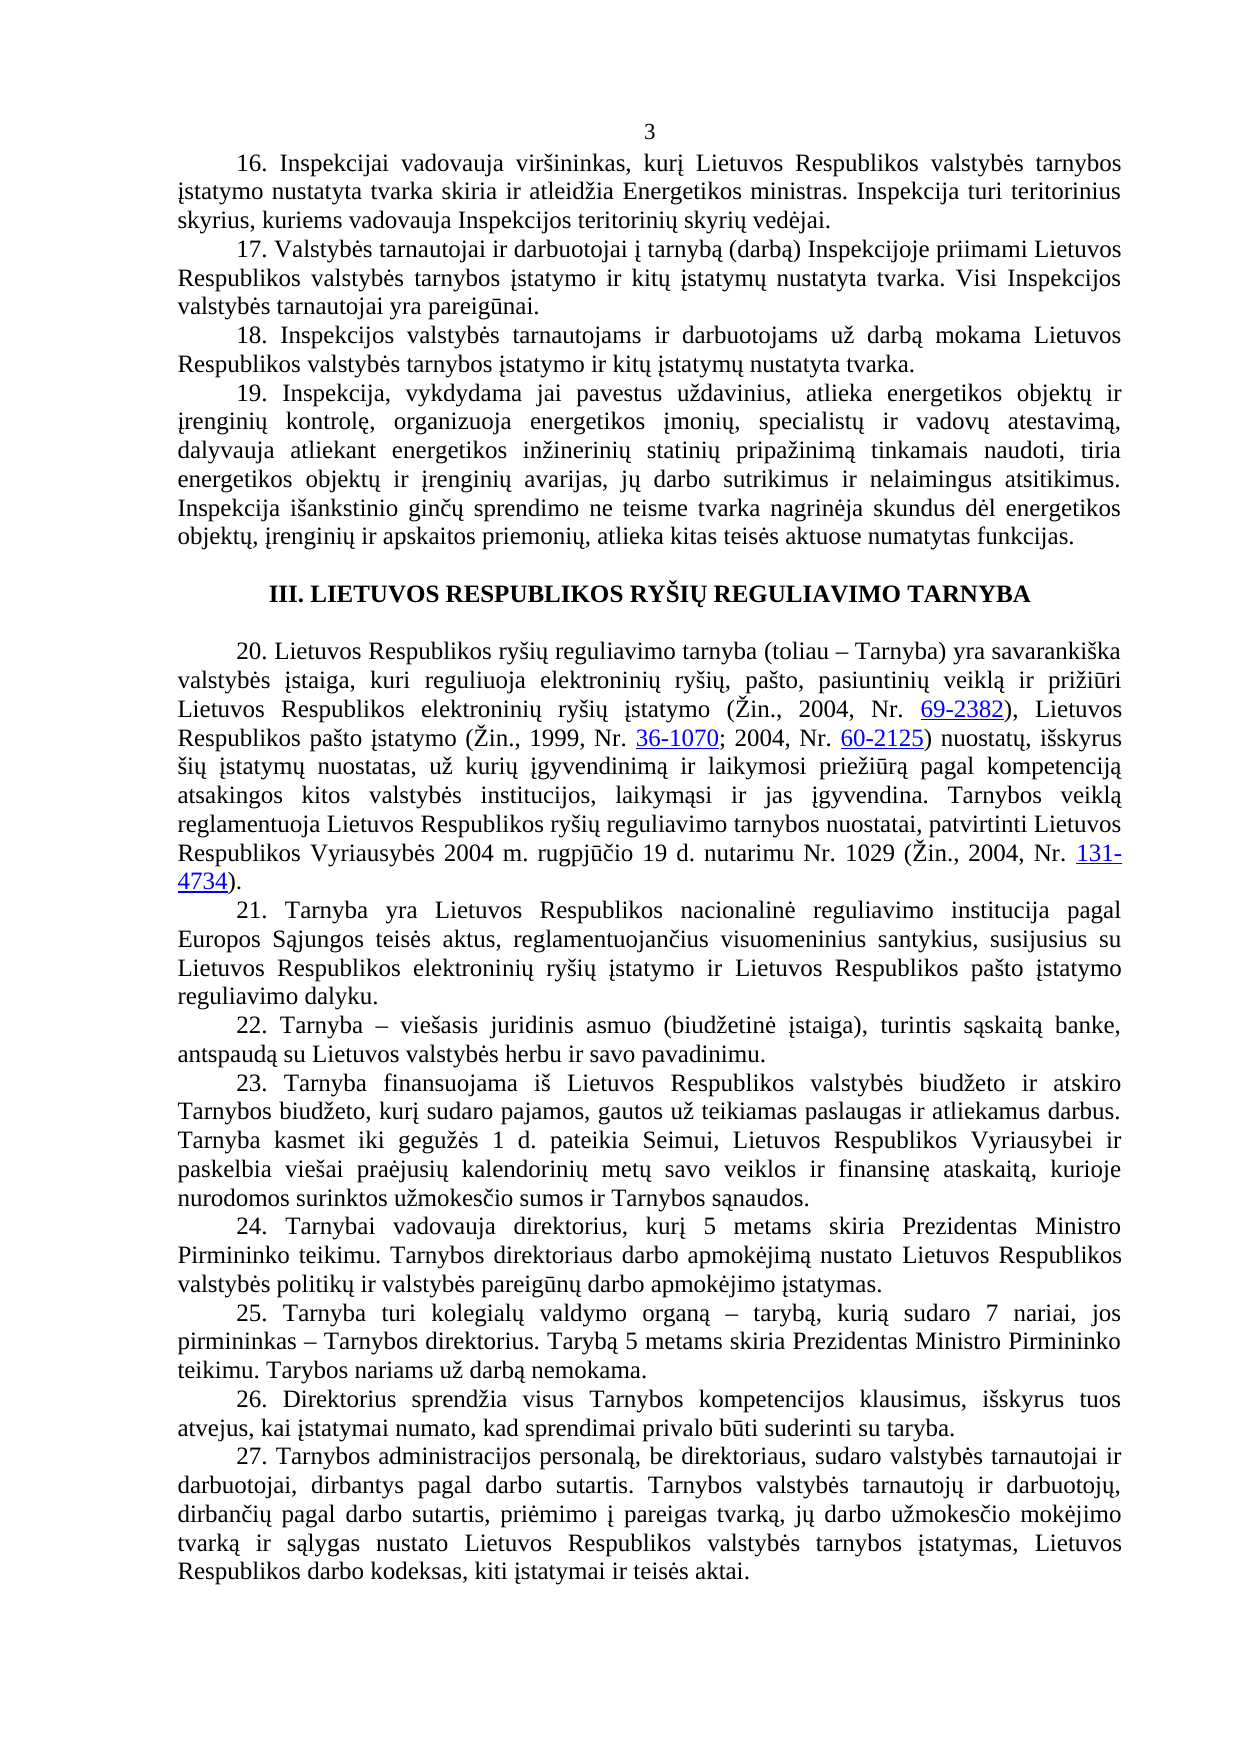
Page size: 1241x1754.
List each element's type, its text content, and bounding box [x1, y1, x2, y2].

text III. Lietuvos Respublikos RYŠIŲ REGULIAVIMO TARNYBA [177, 579, 1122, 608]
text 22. Tarnyba – viešasis juridinis asmuo (biudžetinė įstaiga), turintis sąskaitą banke, antspaudą su Lietuvos valstybės herbu ir savo pavadinimu. [177, 1010, 1122, 1068]
text 19. Inspekcija, vykdydama jai pavestus uždavinius, atlieka energetikos objektų ir įrenginių kontrolę, organizuoja energetikos įmonių, specialistų ir vadovų atestavimą, dalyvauja atliekant energetikos inžinerinių statinių pripažinimą tinkamais naudoti, tiria energetikos objektų ir įrenginių avarijas, jų darbo sutrikimus ir nelaimingus atsitikimus. Inspekcija išankstinio ginčų sprendimo ne teisme tvarka nagrinėja skundus dėl energetikos objektų, įrenginių ir apskaitos priemonių, atlieka kitas teisės aktuose numatytas funkcijas. [177, 378, 1122, 550]
text 27. Tarnybos administracijos personalą, be direktoriaus, sudaro valstybės tarnautojai ir darbuotojai, dirbantys pagal darbo sutartis. Tarnybos valstybės tarnautojų ir darbuotojų, dirbančių pagal darbo sutartis, priėmimo į pareigas tvarką, jų darbo užmokesčio mokėjimo tvarką ir sąlygas nustato Lietuvos Respublikos valstybės tarnybos įstatymas, Lietuvos Respublikos darbo kodeksas, kiti įstatymai ir teisės aktai. [177, 1441, 1122, 1585]
text 17. Valstybės tarnautojai ir darbuotojai į tarnybą (darbą) Inspekcijoje priimami Lietuvos Respublikos valstybės tarnybos įstatymo ir kitų įstatymų nustatyta tvarka. Visi Inspekcijos valstybės tarnautojai yra pareigūnai. [177, 234, 1122, 320]
text 24. Tarnybai vadovauja direktorius, kurį 5 metams skiria Prezidentas Ministro Pirmininko teikimu. Tarnybos direktoriaus darbo apmokėjimą nustato Lietuvos Respublikos valstybės politikų ir valstybės pareigūnų darbo apmokėjimo įstatymas. [177, 1211, 1122, 1298]
text 26. Direktorius sprendžia visus Tarnybos kompetencijos klausimus, išskyrus tuos atvejus, kai įstatymai numato, kad sprendimai privalo būti suderinti su taryba. [177, 1384, 1122, 1441]
text 23. Tarnyba finansuojama iš Lietuvos Respublikos valstybės biudžeto ir atskiro Tarnybos biudžeto, kurį sudaro pajamos, gautos už teikiamas paslaugas ir atliekamus darbus. Tarnyba kasmet iki gegužės 1 d. pateikia Seimui, Lietuvos Respublikos Vyriausybei ir paskelbia viešai praėjusių kalendorinių metų savo veiklos ir finansinę ataskaitą, kurioje nurodomos surinktos užmokesčio sumos ir Tarnybos sąnaudos. [177, 1068, 1122, 1211]
text 20. Lietuvos Respublikos ryšių reguliavimo tarnyba (toliau – Tarnyba) yra savarankiška valstybės įstaiga, kuri reguliuoja elektroninių ryšių, pašto, pasiuntinių veiklą ir prižiūri Lietuvos Respublikos elektroninių ryšių įstatymo (Žin., 2004, Nr. 69-2382), Lietuvos Respublikos pašto įstatymo (Žin., 1999, Nr. 36-1070; 2004, Nr. 60-2125) nuostatų, išskyrus šių įstatymų nuostatas, už kurių įgyvendinimą ir laikymosi priežiūrą pagal kompetenciją atsakingos kitos valstybės institucijos, laikymąsi ir jas įgyvendina. Tarnybos veiklą reglamentuoja Lietuvos Respublikos ryšių reguliavimo tarnybos nuostatai, patvirtinti Lietuvos Respublikos Vyriausybės 2004 m. rugpjūčio 19 d. nutarimu Nr. 1029 (Žin., 2004, Nr. 131-4734). [177, 636, 1122, 895]
text 21. Tarnyba yra Lietuvos Respublikos nacionalinė reguliavimo institucija pagal Europos Sąjungos teisės aktus, reglamentuojančius visuomeninius santykius, susijusius su Lietuvos Respublikos elektroninių ryšių įstatymo ir Lietuvos Respublikos pašto įstatymo reguliavimo dalyku. [177, 895, 1122, 1010]
text 16. Inspekcijai vadovauja viršininkas, kurį Lietuvos Respublikos valstybės tarnybos įstatymo nustatyta tvarka skiria ir atleidžia Energetikos ministras. Inspekcija turi teritorinius skyrius, kuriems vadovauja Inspekcijos teritorinių skyrių vedėjai. [177, 148, 1122, 234]
text 25. Tarnyba turi kolegialų valdymo organą – tarybą, kurią sudaro 7 nariai, jos pirmininkas – Tarnybos direktorius. Tarybą 5 metams skiria Prezidentas Ministro Pirmininko teikimu. Tarybos nariams už darbą nemokama. [177, 1298, 1122, 1384]
text 18. Inspekcijos valstybės tarnautojams ir darbuotojams už darbą mokama Lietuvos Respublikos valstybės tarnybos įstatymo ir kitų įstatymų nustatyta tvarka. [177, 320, 1122, 378]
